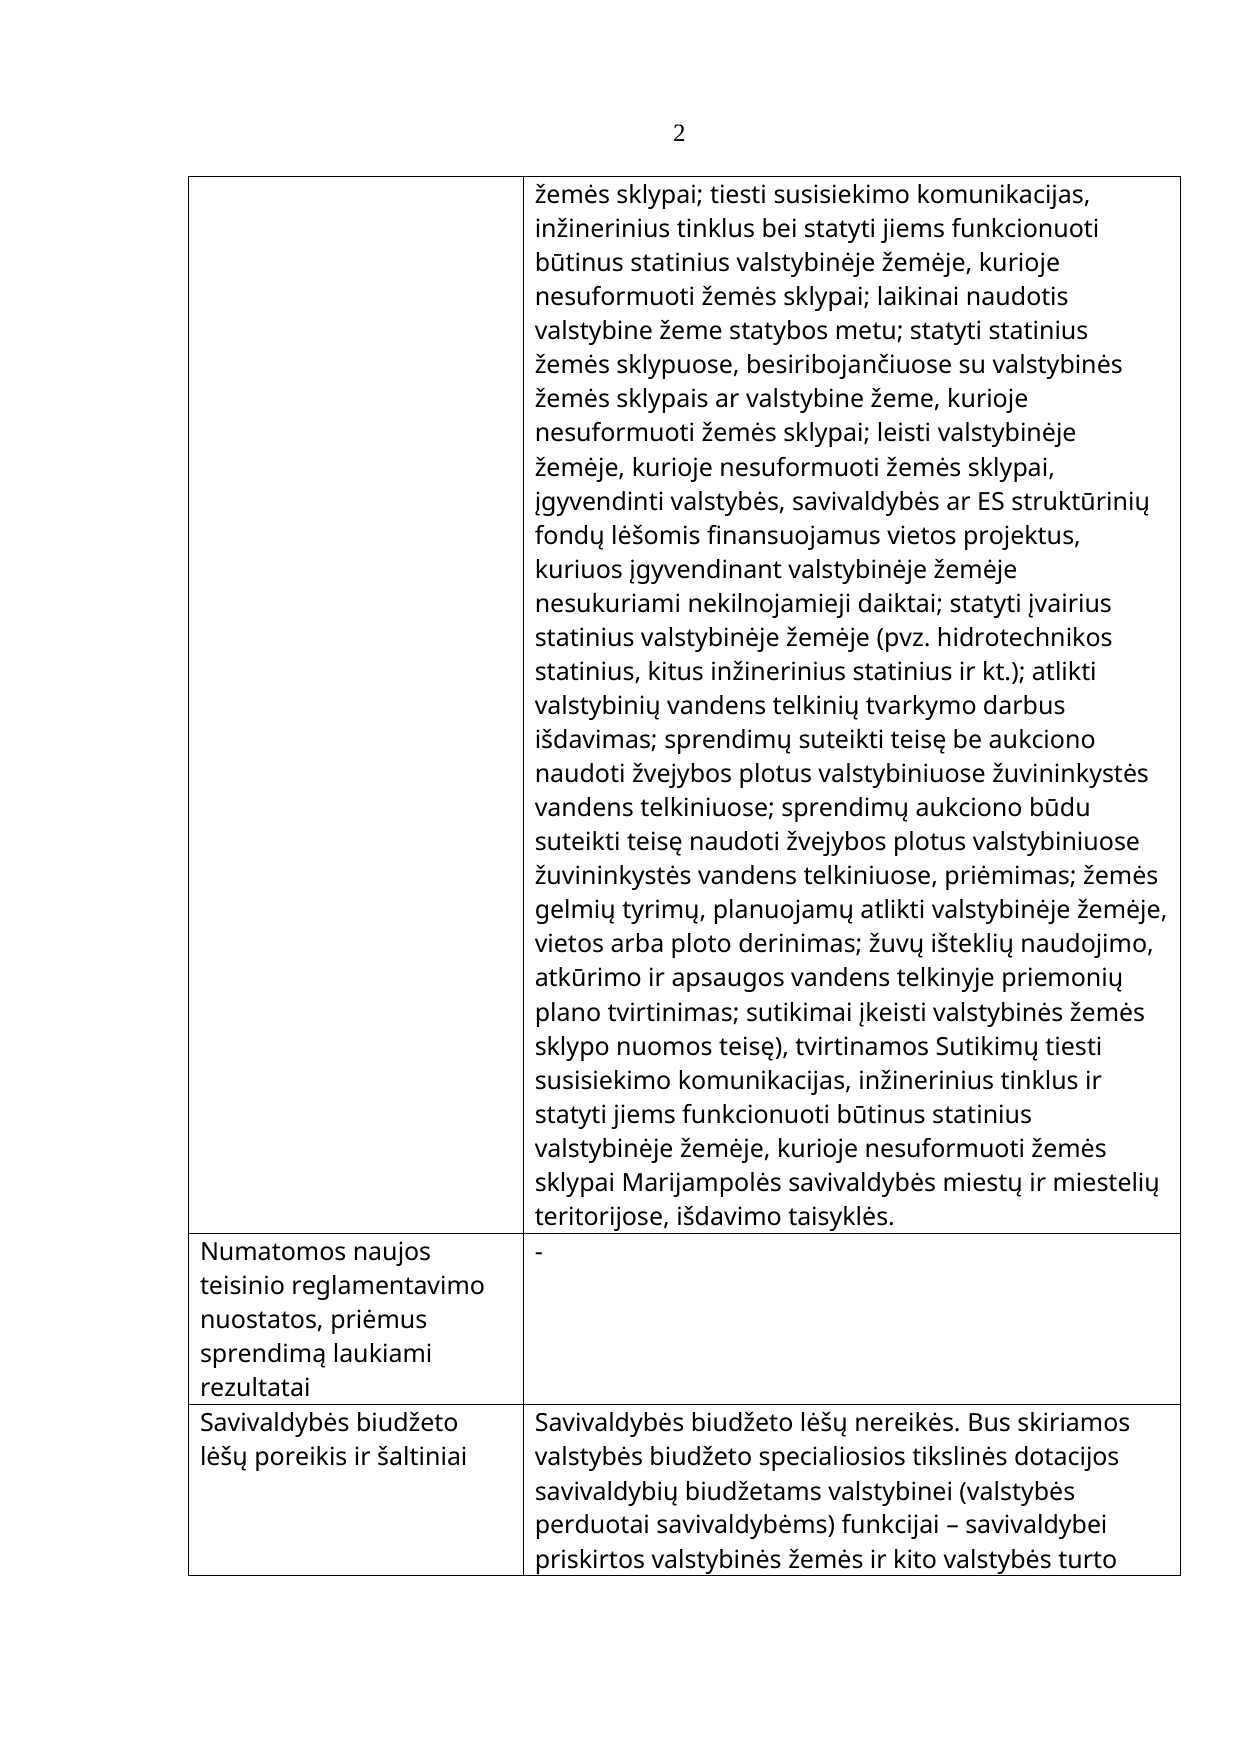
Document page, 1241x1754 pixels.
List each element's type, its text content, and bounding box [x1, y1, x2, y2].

table_cell Savivaldybės biudžeto lėšų poreikis ir šaltiniai [189, 1405, 523, 1575]
table_cell [189, 177, 523, 1233]
table_cell Savivaldybės biudžeto lėšų nereikės. Bus skiriamos valstybės biudžeto specialiosios tikslinės dotacijos savivaldybių biudžetams valstybinei (valstybės perduotai savivaldybėms) funkcijai – savivaldybei priskirtos valstybinės žemės ir kito valstybės turto [524, 1405, 1180, 1575]
table_cell - [524, 1234, 1180, 1404]
table_cell Numatomos naujos teisinio reglamentavimo nuostatos, priėmus sprendimą laukiami rezultatai [189, 1234, 523, 1404]
table_cell žemės sklypai; tiesti susisiekimo komunikacijas, inžinerinius tinklus bei statyti jiems funkcionuoti būtinus statinius valstybinėje žemėje, kurioje nesuformuoti žemės sklypai; laikinai naudotis valstybine žeme statybos metu; statyti statinius žemės sklypuose, besiribojančiuose su valstybinės žemės sklypais ar valstybine žeme, kurioje nesuformuoti žemės sklypai; leisti valstybinėje žemėje, kurioje nesuformuoti žemės sklypai, įgyvendinti valstybės, savivaldybės ar ES struktūrinių fondų lėšomis finansuojamus vietos projektus, kuriuos įgyvendinant valstybinėje žemėje nesukuriami nekilnojamieji daiktai; statyti įvairius statinius valstybinėje žemėje (pvz. hidrotechnikos statinius, kitus inžinerinius statinius ir kt.); atlikti valstybinių vandens telkinių tvarkymo darbus išdavimas; sprendimų suteikti teisę be aukciono naudoti žvejybos plotus valstybiniuose žuvininkystės vandens telkiniuose; sprendimų aukciono būdu suteikti teisę naudoti žvejybos plotus valstybiniuose žuvininkystės vandens telkiniuose, priėmimas; žemės gelmių tyrimų, planuojamų atlikti valstybinėje žemėje, vietos arba ploto derinimas; žuvų išteklių naudojimo, atkūrimo ir apsaugos vandens telkinyje priemonių plano tvirtinimas; sutikimai įkeisti valstybinės žemės sklypo nuomos teisę), tvirtinamos Sutikimų tiesti susisiekimo komunikacijas, inžinerinius tinklus ir statyti jiems funkcionuoti būtinus statinius valstybinėje žemėje, kurioje nesuformuoti žemės sklypai Marijampolės savivaldybės miestų ir miestelių teritorijose, išdavimo taisyklės. [524, 177, 1180, 1233]
